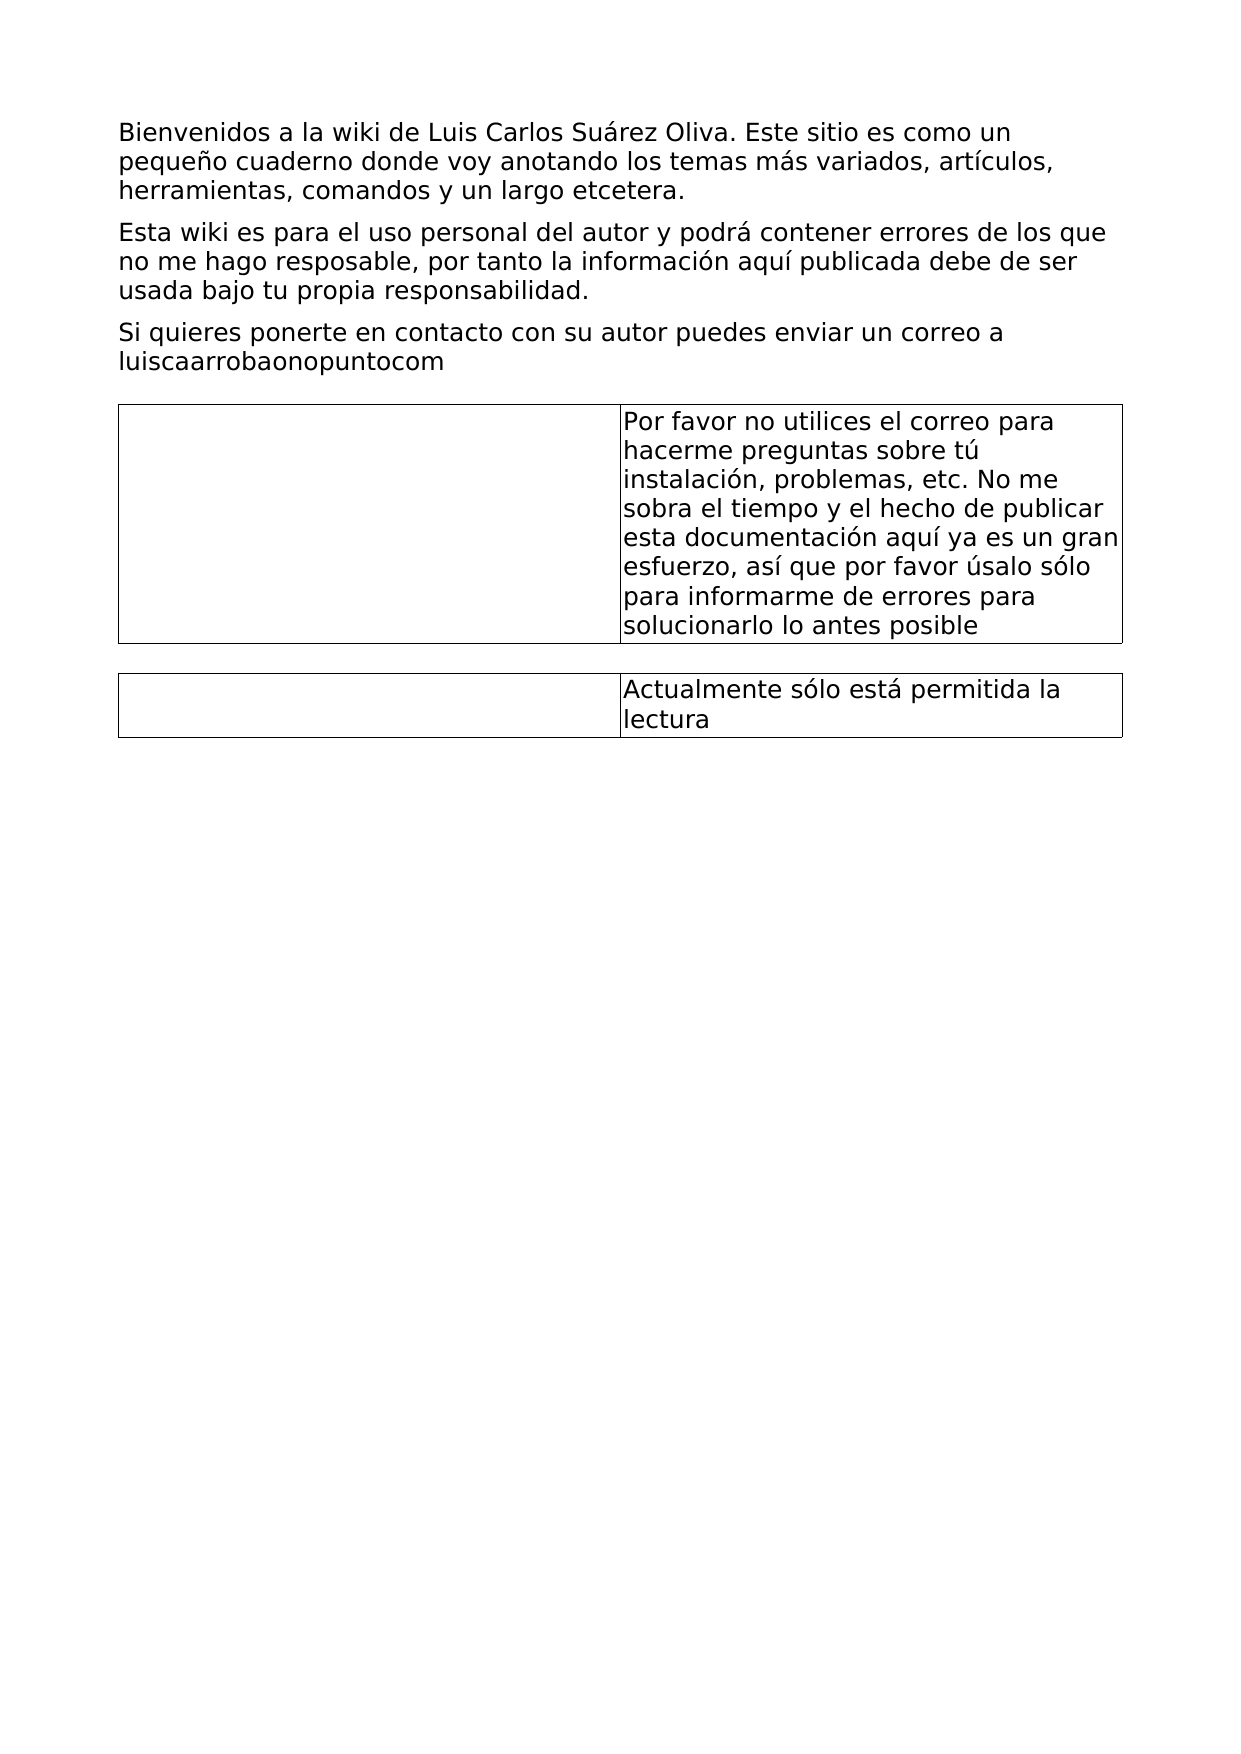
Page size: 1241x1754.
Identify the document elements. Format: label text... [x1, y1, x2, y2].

table_header [119, 674, 620, 737]
table_header Por favor no utilices el correo para hacerme preguntas sobre tú instalación, problemas, etc. No me sobra el tiempo y el hecho de publicar esta documentación aquí ya es un gran esfuerzo, así que por favor úsalo sólo para informarme de errores para solucionarlo lo antes posible [621, 405, 1122, 643]
table_header [119, 405, 620, 643]
table_header Actualmente sólo está permitida la lectura [621, 674, 1122, 737]
text Si quieres ponerte en contacto con su autor puedes enviar un correo a luiscaarrobaonopuntocom [118, 318, 1122, 376]
text Bienvenidos a la wiki de Luis Carlos Suárez Oliva. Este sitio es como un pequeño cuaderno donde voy anotando los temas más variados, artículos, herramientas, comandos y un largo etcetera. [118, 118, 1122, 206]
text Esta wiki es para el uso personal del autor y podrá contener errores de los que no me hago resposable, por tanto la información aquí publicada debe de ser usada bajo tu propia responsabilidad. [118, 218, 1122, 306]
